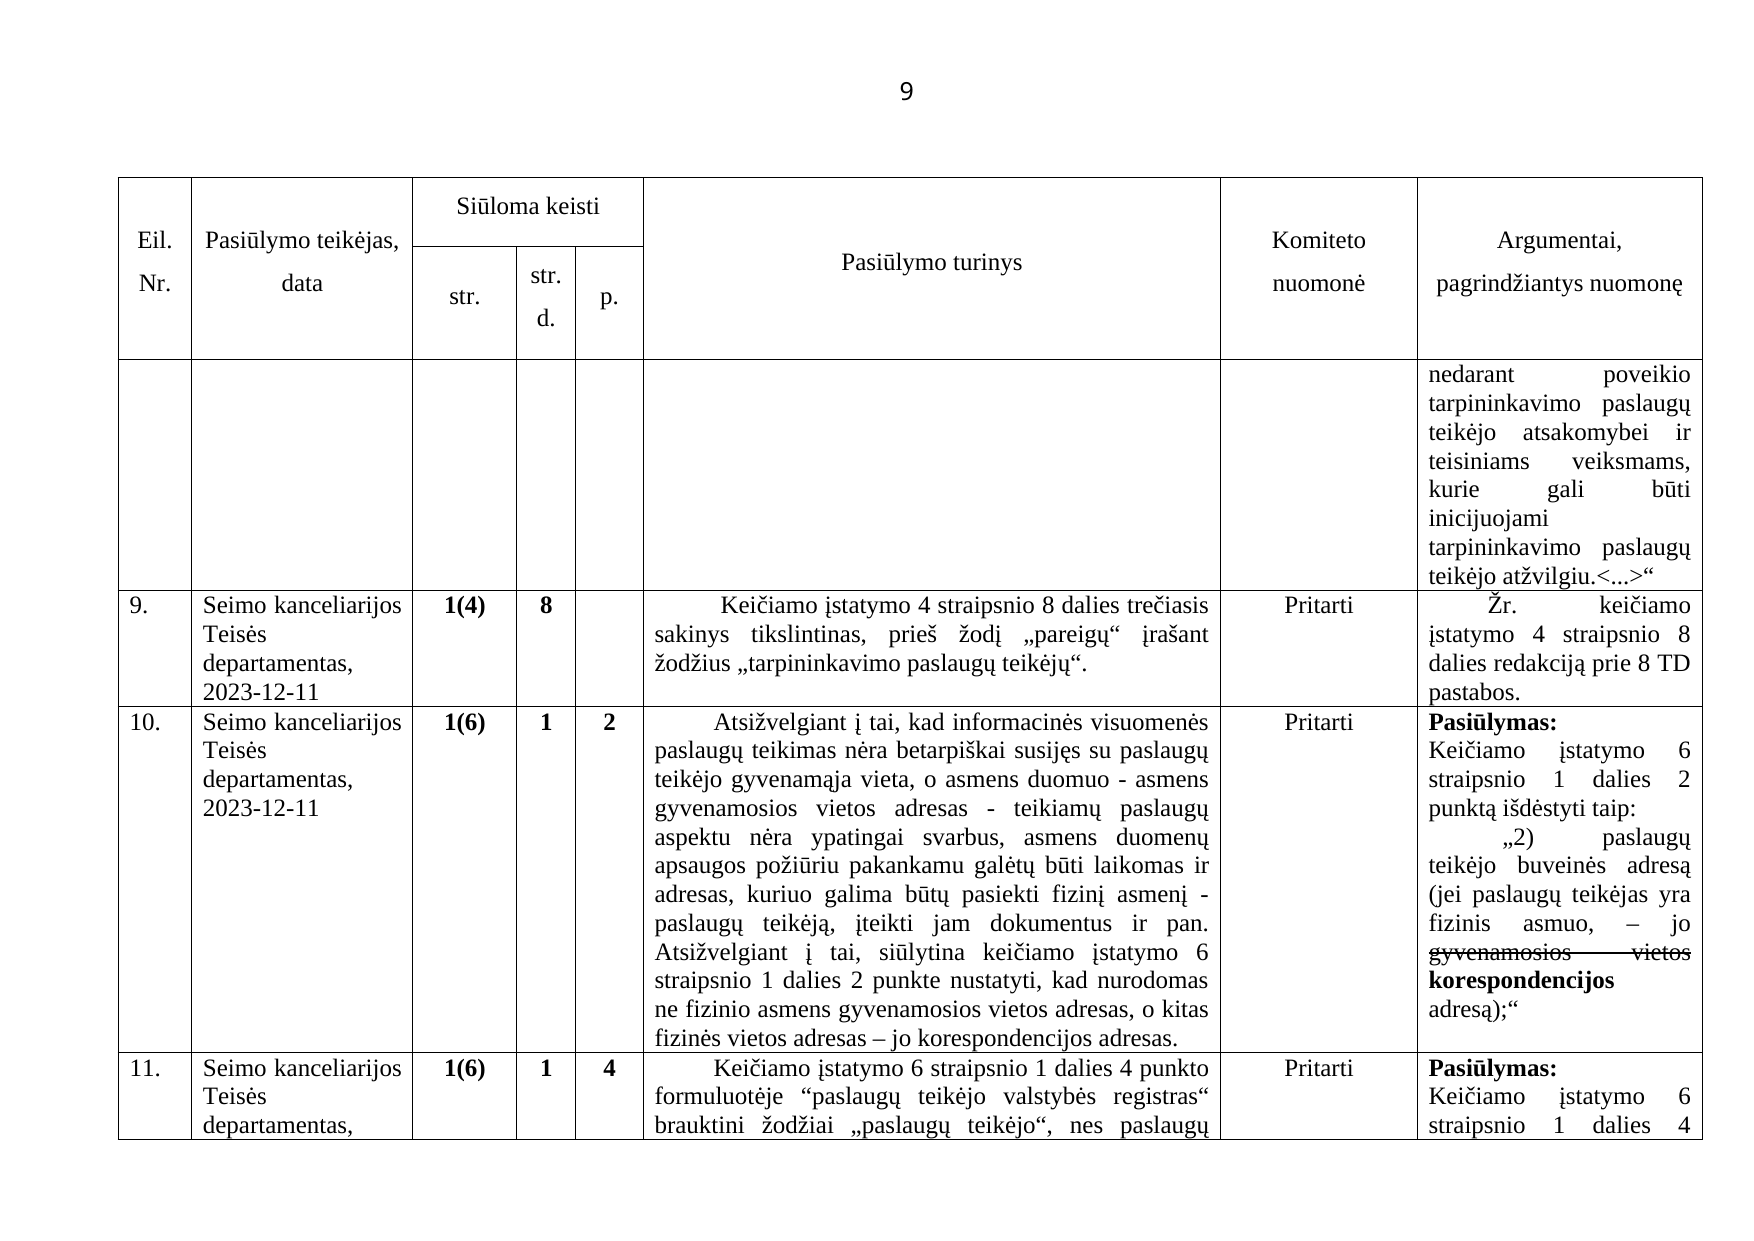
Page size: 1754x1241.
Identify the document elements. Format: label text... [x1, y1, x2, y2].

table_header Siūloma keisti [413, 178, 643, 246]
table_cell 8 [517, 591, 575, 706]
table_cell Pasiūlymas: Keičiamo įstatymo 6 straipsnio 1 dalies 4 [1418, 1053, 1702, 1139]
table_cell 1(6) [413, 707, 516, 1052]
table_cell nedarant poveikio tarpininkavimo paslaugų teikėjo atsakomybei ir teisiniams veiksmams, kurie gali būti inicijuojami tarpininkavimo paslaugų teikėjo atžvilgiu.<...>“ [1418, 360, 1702, 589]
table_header Eil. Nr. [119, 178, 191, 358]
table_header Pasiūlymo teikėjas, data [192, 178, 412, 358]
table_cell Keičiamo įstatymo 4 straipsnio 8 dalies trečiasis sakinys tikslintinas, prieš žodį „pareigų“ įrašant žodžius „tarpininkavimo paslaugų teikėjų“. [644, 591, 1220, 706]
table_cell str. [413, 247, 516, 358]
table_header Argumentai, pagrindžiantys nuomonę [1418, 178, 1702, 358]
table_cell 1 [517, 1053, 575, 1139]
table_cell 1 [517, 707, 575, 1052]
table_cell [119, 360, 191, 589]
table_cell [192, 360, 412, 589]
table_cell 11. [119, 1053, 191, 1139]
table_header Komiteto nuomonė [1221, 178, 1417, 358]
table_cell 2 [576, 707, 643, 1052]
table_cell Seimo kanceliarijos Teisės departamentas, 2023-12-11 [192, 707, 412, 1052]
table_cell 1(6) [413, 1053, 516, 1139]
table_cell Keičiamo įstatymo 6 straipsnio 1 dalies 4 punkto formuluotėje “paslaugų teikėjo valstybės registras“ brauktini žodžiai „paslaugų teikėjo“, nes paslaugų [644, 1053, 1220, 1139]
table_cell Pritarti [1221, 707, 1417, 1052]
table_cell Pasiūlymas: Keičiamo įstatymo 6 straipsnio 1 dalies 2 punktą išdėstyti taip: „2) paslaugų teikėjo buveinės adresą (jei paslaugų teikėjas yra fizinis asmuo, – jo gyvenamosios vietos korespondencijos adresą);“ [1418, 707, 1702, 1052]
table_cell str. d. [517, 247, 575, 358]
table_cell 4 [576, 1053, 643, 1139]
table_cell Seimo kanceliarijos Teisės departamentas, [192, 1053, 412, 1139]
table_cell 1(4) [413, 591, 516, 706]
table_cell [413, 360, 516, 589]
table_cell Seimo kanceliarijos Teisės departamentas, 2023-12-11 [192, 591, 412, 706]
table_cell [576, 591, 643, 706]
table_header Pasiūlymo turinys [644, 178, 1220, 358]
table_cell p. [576, 247, 643, 358]
table_cell 10. [119, 707, 191, 1052]
table_cell Atsižvelgiant į tai, kad informacinės visuomenės paslaugų teikimas nėra betarpiškai susijęs su paslaugų teikėjo gyvenamąja vieta, o asmens duomuo - asmens gyvenamosios vietos adresas - teikiamų paslaugų aspektu nėra ypatingai svarbus, asmens duomenų apsaugos požiūriu pakankamu galėtų būti laikomas ir adresas, kuriuo galima būtų pasiekti fizinį asmenį - paslaugų teikėją, įteikti jam dokumentus ir pan. Atsižvelgiant į tai, siūlytina keičiamo įstatymo 6 straipsnio 1 dalies 2 punkte nustatyti, kad nurodomas ne fizinio asmens gyvenamosios vietos adresas, o kitas fizinės vietos adresas – jo korespondencijos adresas. [644, 707, 1220, 1052]
table_cell [1221, 360, 1417, 589]
table_cell [644, 360, 1220, 589]
table_cell [517, 360, 575, 589]
table_cell [576, 360, 643, 589]
table_cell Pritarti [1221, 1053, 1417, 1139]
table_cell 9. [119, 591, 191, 706]
table_cell Žr. keičiamo įstatymo 4 straipsnio 8 dalies redakciją prie 8 TD pastabos. [1418, 591, 1702, 706]
table_cell Pritarti [1221, 591, 1417, 706]
